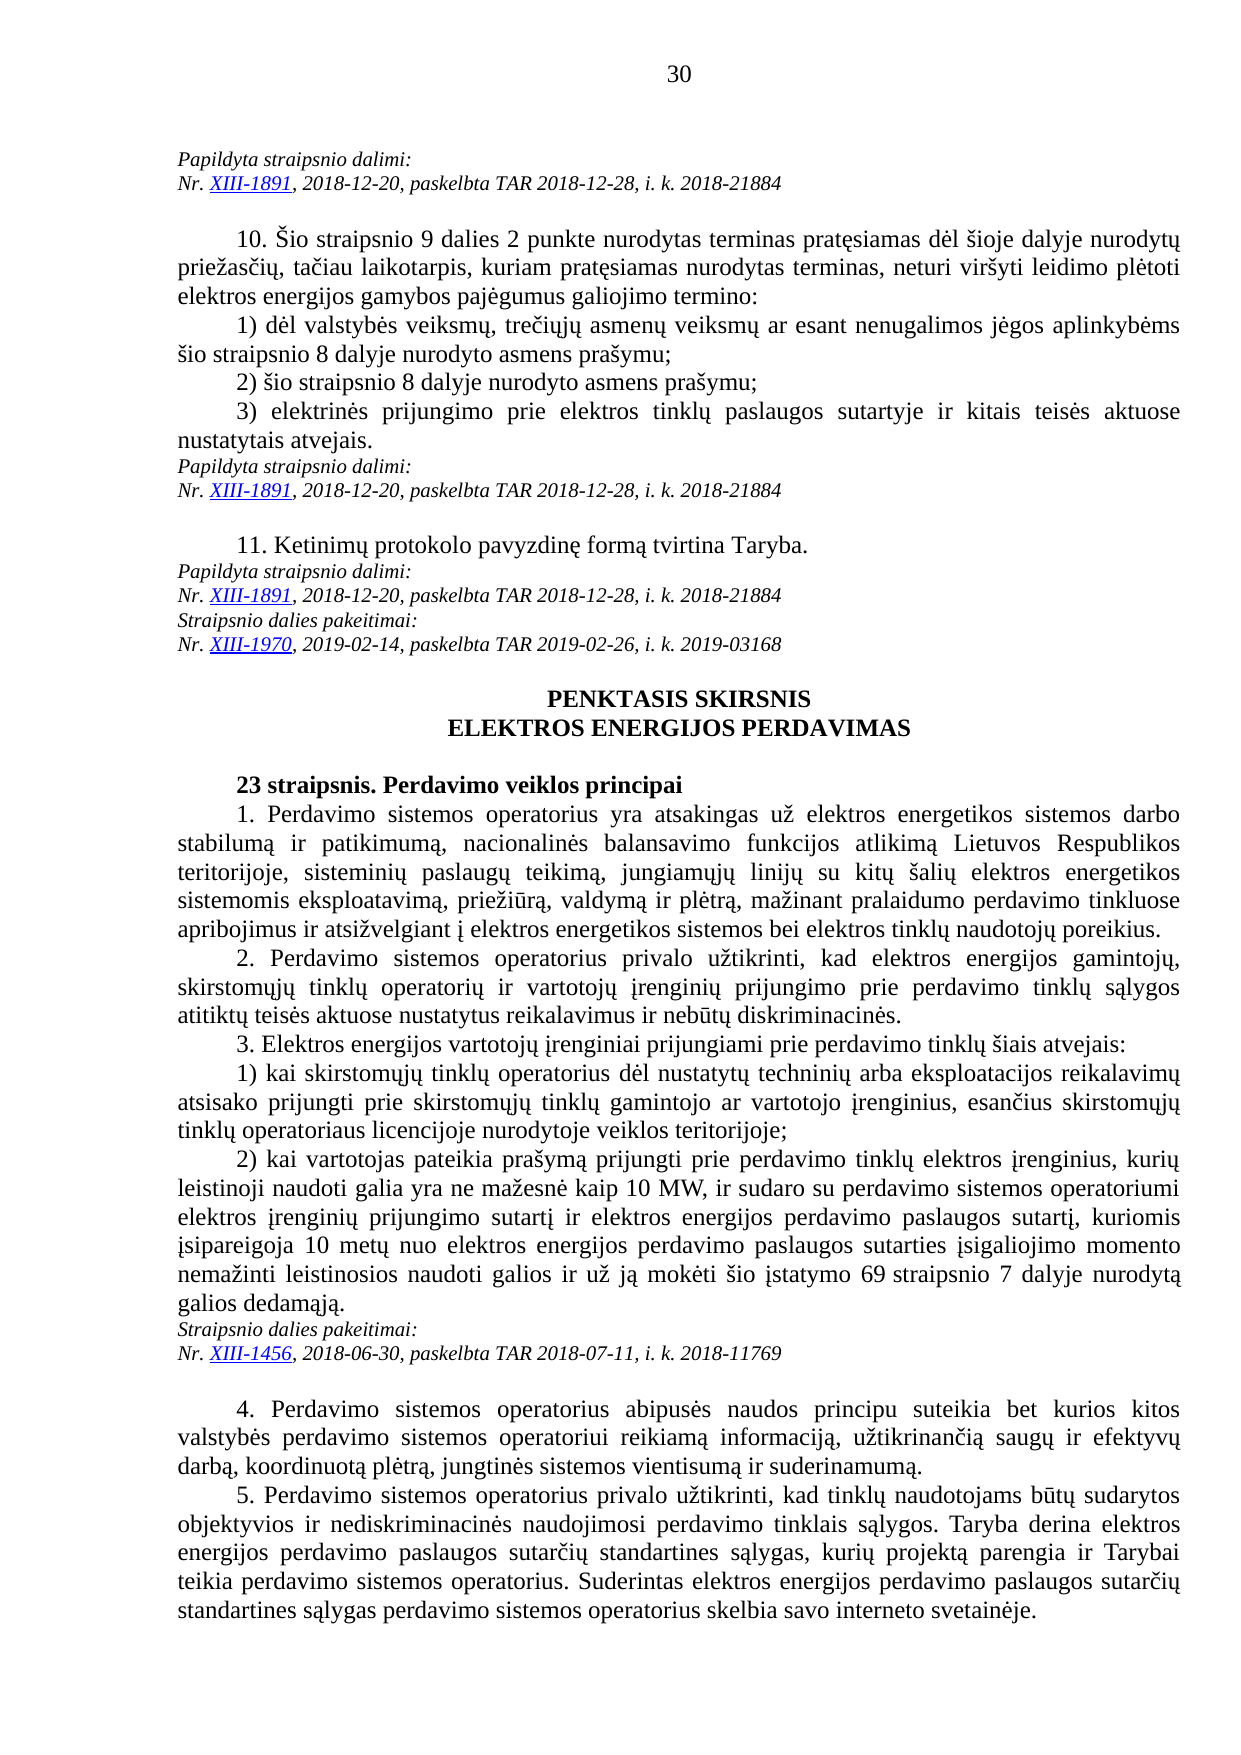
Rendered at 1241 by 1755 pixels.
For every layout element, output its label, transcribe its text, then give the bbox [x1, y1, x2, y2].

text Straipsnio dalies pakeitimai: [177, 1317, 1181, 1341]
text 11. Ketinimų protokolo pavyzdinę formą tvirtina Taryba. [177, 531, 1181, 559]
text 4. Perdavimo sistemos operatorius abipusės naudos principu suteikia bet kurios kitos valstybės perdavimo sistemos operatoriui reikiamą informaciją, užtikrinančią saugų ir efektyvų darbą, koordinuotą plėtrą, jungtinės sistemos vientisumą ir suderinamumą. [177, 1394, 1181, 1480]
text 2) šio straipsnio 8 dalyje nurodyto asmens prašymu; [177, 367, 1181, 396]
text Nr. XIII-1891, 2018-12-20, paskelbta TAR 2018-12-28, i. k. 2018-21884 [177, 171, 1181, 195]
text ELEKTROS ENERGIJOS PERDAVIMAS [177, 713, 1181, 742]
text 2. Perdavimo sistemos operatorius privalo užtikrinti, kad elektros energijos gamintojų, skirstomųjų tinklų operatorių ir vartotojų įrenginių prijungimo prie perdavimo tinklų sąlygos atitiktų teisės aktuose nustatytus reikalavimus ir nebūtų diskriminacinės. [177, 943, 1181, 1029]
text 5. Perdavimo sistemos operatorius privalo užtikrinti, kad tinklų naudotojams būtų sudarytos objektyvios ir nediskriminacinės naudojimosi perdavimo tinklais sąlygos. Taryba derina elektros energijos perdavimo paslaugos sutarčių standartines sąlygas, kurių projektą parengia ir Tarybai teikia perdavimo sistemos operatorius. Suderintas elektros energijos perdavimo paslaugos sutarčių standartines sąlygas perdavimo sistemos operatorius skelbia savo interneto svetainėje. [177, 1480, 1181, 1624]
text 1) dėl valstybės veiksmų, trečiųjų asmenų veiksmų ar esant nenugalimos jėgos aplinkybėms šio straipsnio 8 dalyje nurodyto asmens prašymu; [177, 310, 1181, 367]
text Nr. XIII-1891, 2018-12-20, paskelbta TAR 2018-12-28, i. k. 2018-21884 [177, 583, 1181, 607]
text 1) kai skirstomųjų tinklų operatorius dėl nustatytų techninių arba eksploatacijos reikalavimų atsisako prijungti prie skirstomųjų tinklų gamintojo ar vartotojo įrenginius, esančius skirstomųjų tinklų operatoriaus licencijoje nurodytoje veiklos teritorijoje; [177, 1058, 1181, 1144]
text 2) kai vartotojas pateikia prašymą prijungti prie perdavimo tinklų elektros įrenginius, kurių leistinoji naudoti galia yra ne mažesnė kaip 10 MW, ir sudaro su perdavimo sistemos operatoriumi elektros įrenginių prijungimo sutartį ir elektros energijos perdavimo paslaugos sutartį, kuriomis įsipareigoja 10 metų nuo elektros energijos perdavimo paslaugos sutarties įsigaliojimo momento nemažinti leistinosios naudoti galios ir už ją mokėti šio įstatymo 69 straipsnio 7 dalyje nurodytą galios dedamąją. [177, 1144, 1181, 1317]
text 1. Perdavimo sistemos operatorius yra atsakingas už elektros energetikos sistemos darbo stabilumą ir patikimumą, nacionalinės balansavimo funkcijos atlikimą Lietuvos Respublikos teritorijoje, sisteminių paslaugų teikimą, jungiamųjų linijų su kitų šalių elektros energetikos sistemomis eksploatavimą, priežiūrą, valdymą ir plėtrą, mažinant pralaidumo perdavimo tinkluose apribojimus ir atsižvelgiant į elektros energetikos sistemos bei elektros tinklų naudotojų poreikius. [177, 799, 1181, 943]
text 23 straipsnis. Perdavimo veiklos principai [177, 771, 1181, 799]
text Nr. XIII-1456, 2018-06-30, paskelbta TAR 2018-07-11, i. k. 2018-11769 [177, 1341, 1181, 1365]
text Nr. XIII-1970, 2019-02-14, paskelbta TAR 2019-02-26, i. k. 2019-03168 [177, 632, 1181, 656]
text 3. Elektros energijos vartotojų įrenginiai prijungiami prie perdavimo tinklų šiais atvejais: [177, 1029, 1181, 1058]
text Papildyta straipsnio dalimi: [177, 147, 1181, 171]
text Papildyta straipsnio dalimi: [177, 454, 1181, 478]
text 10. Šio straipsnio 9 dalies 2 punkte nurodytas terminas pratęsiamas dėl šioje dalyje nurodytų priežasčių, tačiau laikotarpis, kuriam pratęsiamas nurodytas terminas, neturi viršyti leidimo plėtoti elektros energijos gamybos pajėgumus galiojimo termino: [177, 224, 1181, 310]
text Papildyta straipsnio dalimi: [177, 559, 1181, 583]
text Straipsnio dalies pakeitimai: [177, 607, 1181, 632]
text Nr. XIII-1891, 2018-12-20, paskelbta TAR 2018-12-28, i. k. 2018-21884 [177, 478, 1181, 502]
text 3) elektrinės prijungimo prie elektros tinklų paslaugos sutartyje ir kitais teisės aktuose nustatytais atvejais. [177, 396, 1181, 454]
text PENKTASIS SKIRSNIS [177, 684, 1181, 713]
